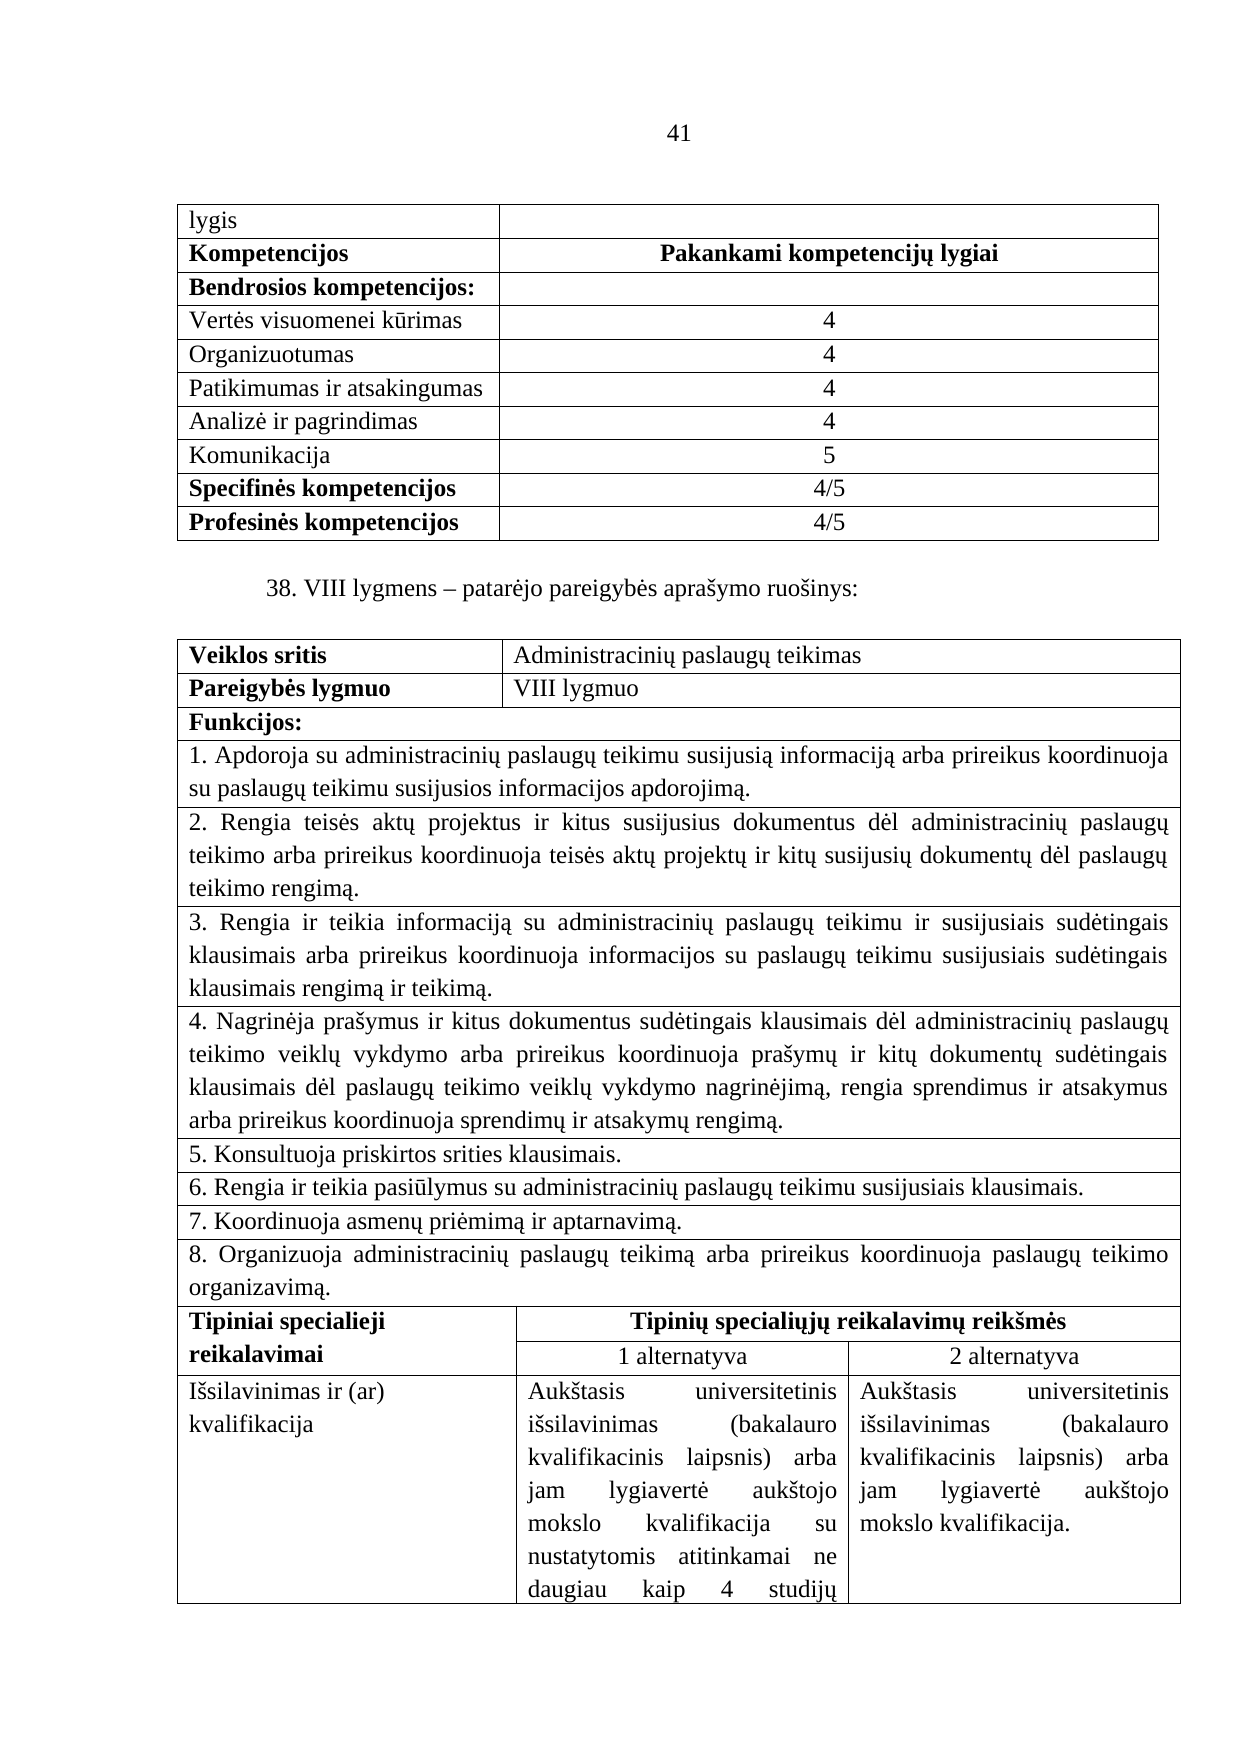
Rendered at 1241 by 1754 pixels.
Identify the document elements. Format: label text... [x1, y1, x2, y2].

table_cell Specifinės kompetencijos [178, 474, 499, 506]
table_cell 2. Rengia teisės aktų projektus ir kitus susijusius dokumentus dėl administracinių paslaugų teikimo arba prireikus koordinuoja teisės aktų projektų ir kitų susijusių dokumentų dėl paslaugų teikimo rengimą. [178, 808, 1180, 906]
table_cell [1159, 372, 1163, 406]
table_cell Kompetencijos [178, 239, 499, 271]
table_cell lygis [178, 205, 499, 238]
table_cell Pareigybės lygmuo [178, 674, 502, 706]
table_cell [1164, 506, 1168, 540]
table_cell [1159, 305, 1163, 338]
table_cell 7. Koordinuoja asmenų priėmimą ir aptarnavimą. [178, 1206, 1180, 1239]
text 38. VIII lygmens – patarėjo pareigybės aprašymo ruošinys: [177, 573, 1181, 602]
table_cell [1159, 271, 1163, 305]
table_cell [1164, 439, 1168, 473]
table_cell Tipinių specialiųjų reikalavimų reikšmės [517, 1307, 1180, 1341]
table_cell Patikimumas ir atsakingumas [178, 373, 499, 406]
table_cell 5 [500, 440, 1158, 473]
table_cell [1159, 506, 1163, 540]
table_cell [1164, 372, 1168, 406]
table_cell 6. Rengia ir teikia pasiūlymus su administracinių paslaugų teikimu susijusiais klausimais. [178, 1173, 1180, 1205]
table_cell 4 [500, 407, 1158, 439]
table_cell Komunikacija [178, 440, 499, 473]
table_cell 4. Nagrinėja prašymus ir kitus dokumentus sudėtingais klausimais dėl administracinių paslaugų teikimo veiklų vykdymo arba prireikus koordinuoja prašymų ir kitų dokumentų sudėtingais klausimais dėl paslaugų teikimo veiklų vykdymo nagrinėjimą, rengia sprendimus ir atsakymus arba prireikus koordinuoja sprendimų ir atsakymų rengimą. [178, 1007, 1180, 1138]
table_cell [1164, 406, 1168, 439]
table_cell Vertės visuomenei kūrimas [178, 306, 499, 338]
table_cell Profesinės kompetencijos [178, 507, 499, 540]
table_cell [1164, 238, 1168, 271]
table_cell Funkcijos: [178, 708, 1180, 740]
table_cell 5. Konsultuoja priskirtos srities klausimais. [178, 1139, 1180, 1172]
table_cell [500, 205, 1158, 238]
table_cell [1159, 238, 1163, 271]
table_cell [1159, 473, 1163, 506]
table_cell Bendrosios kompetencijos: [178, 273, 499, 305]
table_header Administracinių paslaugų teikimas [503, 640, 1180, 673]
table_cell VIII lygmuo [503, 674, 1180, 706]
table_cell [500, 273, 1158, 305]
table_cell 3. Rengia ir teikia informaciją su administracinių paslaugų teikimu ir susijusiais sudėtingais klausimais arba prireikus koordinuoja informacijos su paslaugų teikimu susijusiais sudėtingais klausimais rengimą ir teikimą. [178, 907, 1180, 1006]
table_cell 4 [500, 373, 1158, 406]
table_cell [1159, 439, 1163, 473]
table_cell 4 [500, 340, 1158, 372]
table_cell Aukštasis universitetinis išsilavinimas (bakalauro kvalifikacinis laipsnis) arba jam lygiavertė aukštojo mokslo kvalifikacija. [849, 1376, 1180, 1603]
table_cell [1159, 406, 1163, 439]
table_cell 8. Organizuoja administracinių paslaugų teikimą arba prireikus koordinuoja paslaugų teikimo organizavimą. [178, 1240, 1180, 1306]
table_cell Aukštasis universitetinis išsilavinimas (bakalauro kvalifikacinis laipsnis) arba jam lygiavertė aukštojo mokslo kvalifikacija su nustatytomis atitinkamai ne daugiau kaip 4 studijų [517, 1376, 848, 1603]
table_cell Pakankami kompetencijų lygiai [500, 239, 1158, 271]
table_cell [1164, 271, 1168, 305]
table_cell 1. Apdoroja su administracinių paslaugų teikimu susijusią informaciją arba prireikus koordinuoja su paslaugų teikimu susijusios informacijos apdorojimą. [178, 741, 1180, 807]
table_cell 1 alternatyva [517, 1342, 848, 1375]
table_cell [1164, 305, 1168, 338]
table_cell [1164, 473, 1168, 506]
table_cell 4 [500, 306, 1158, 338]
table_cell 4/5 [500, 474, 1158, 506]
table_cell [1164, 204, 1168, 238]
table_cell Analizė ir pagrindimas [178, 407, 499, 439]
table_cell 2 alternatyva [849, 1342, 1180, 1375]
table_cell 4/5 [500, 507, 1158, 540]
table_cell [1159, 204, 1163, 238]
table_header Veiklos sritis [178, 640, 502, 673]
table_cell Išsilavinimas ir (ar) kvalifikacija [178, 1376, 516, 1603]
table_cell Organizuotumas [178, 340, 499, 372]
table_cell [1164, 339, 1168, 372]
table_cell [1159, 339, 1163, 372]
table_cell Tipiniai specialieji reikalavimai [178, 1307, 516, 1375]
